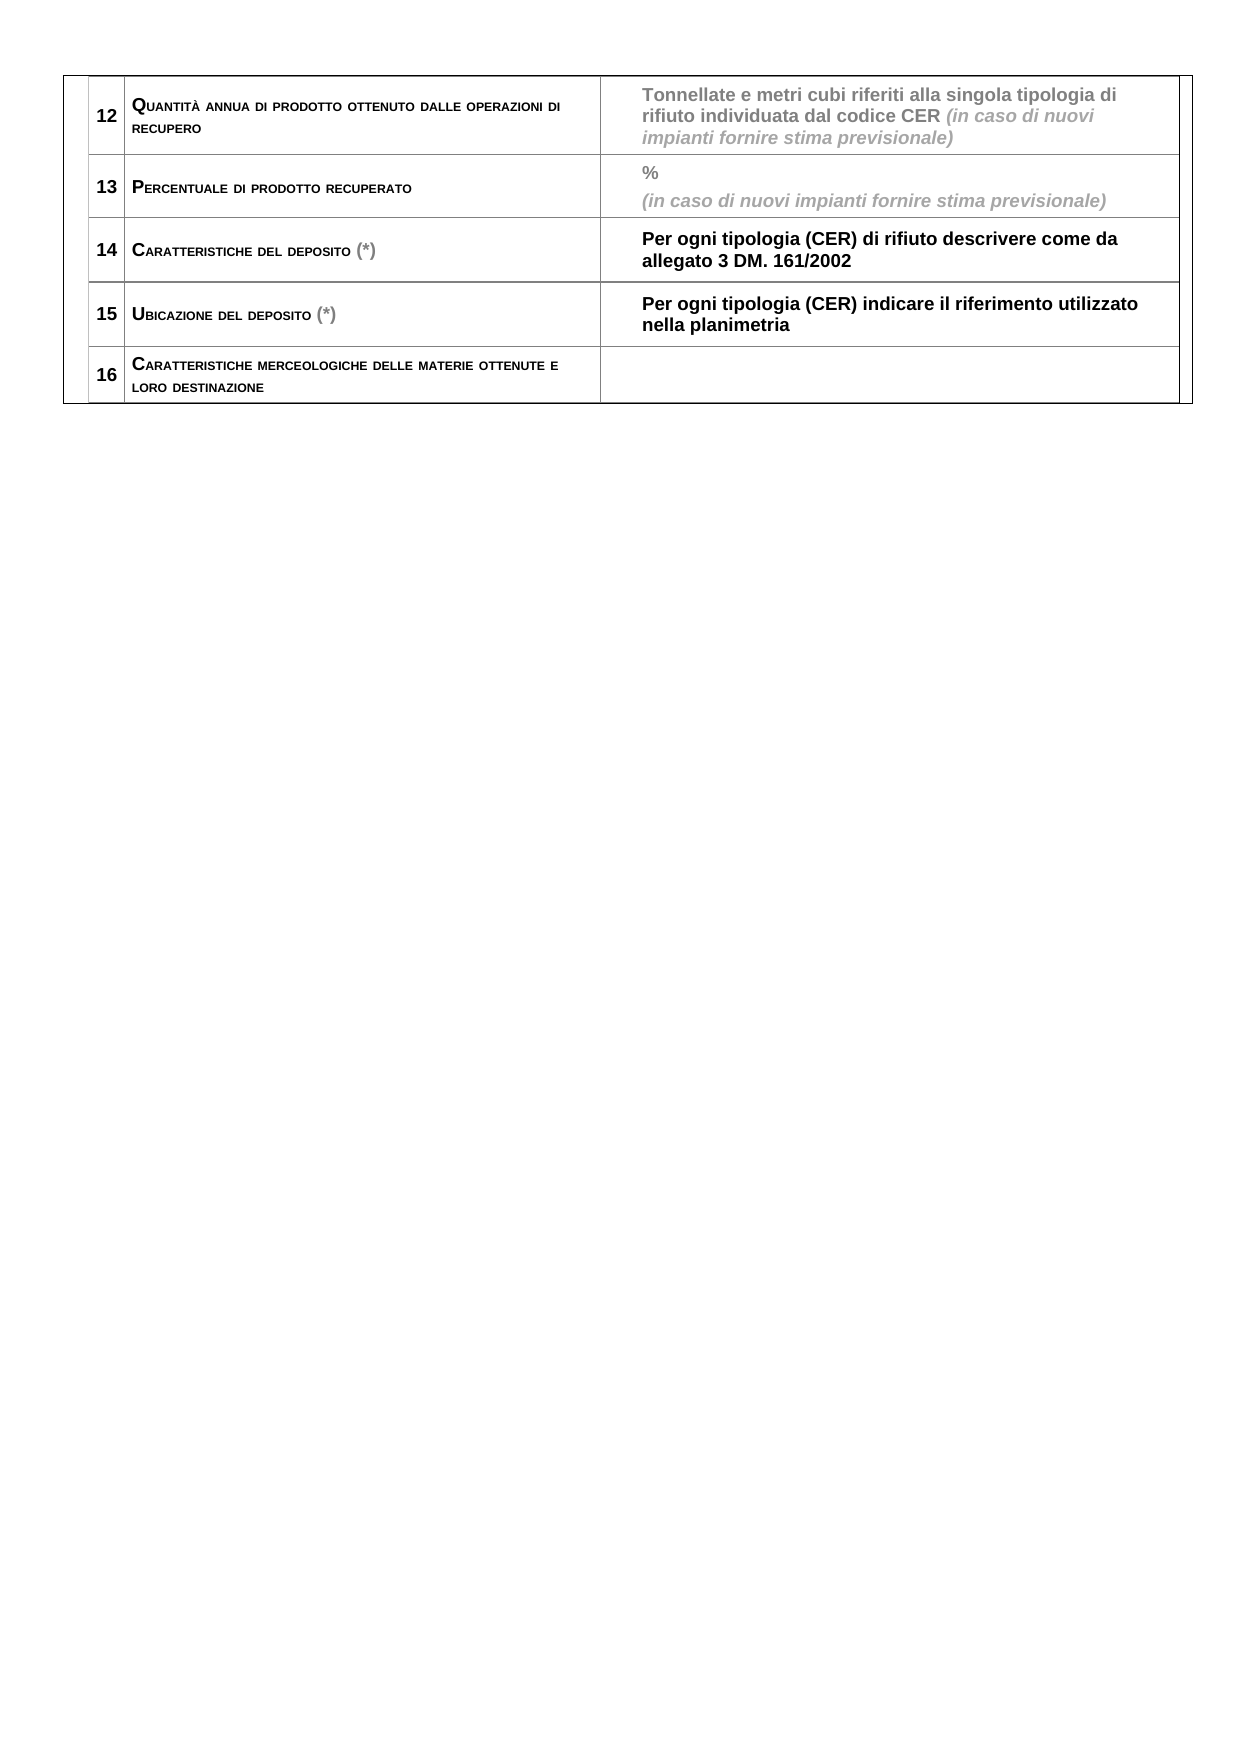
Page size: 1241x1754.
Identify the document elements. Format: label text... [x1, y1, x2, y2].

table_cell 16 [89, 347, 124, 402]
table_cell Per ogni tipologia (CER) indicare il riferimento utilizzato nella planimetria [601, 283, 1179, 346]
table_cell Quantità annua di prodotto ottenuto dalle operazioni di recupero [125, 77, 600, 154]
table_cell Caratteristiche del deposito (*) [125, 218, 600, 281]
table_cell Per ogni tipologia (CER) di rifiuto descrivere come da allegato 3 DM. 161/2002 [601, 218, 1179, 281]
table_cell [601, 347, 1179, 402]
table_cell 12 [89, 77, 124, 154]
table_cell 15 [89, 283, 124, 346]
table_cell 14 [89, 218, 124, 281]
table_cell % (in caso di nuovi impianti fornire stima previsionale) [601, 155, 1179, 217]
table_cell Ubicazione del deposito (*) [125, 283, 600, 346]
table_cell Percentuale di prodotto recuperato [125, 155, 600, 217]
table_cell Caratteristiche merceologiche delle materie ottenute e loro destinazione [125, 347, 600, 402]
table_cell 13 [89, 155, 124, 217]
table_cell Tonnellate e metri cubi riferiti alla singola tipologia di rifiuto individuata dal codice CER (in caso di nuovi impianti fornire stima previsionale) [601, 77, 1179, 154]
